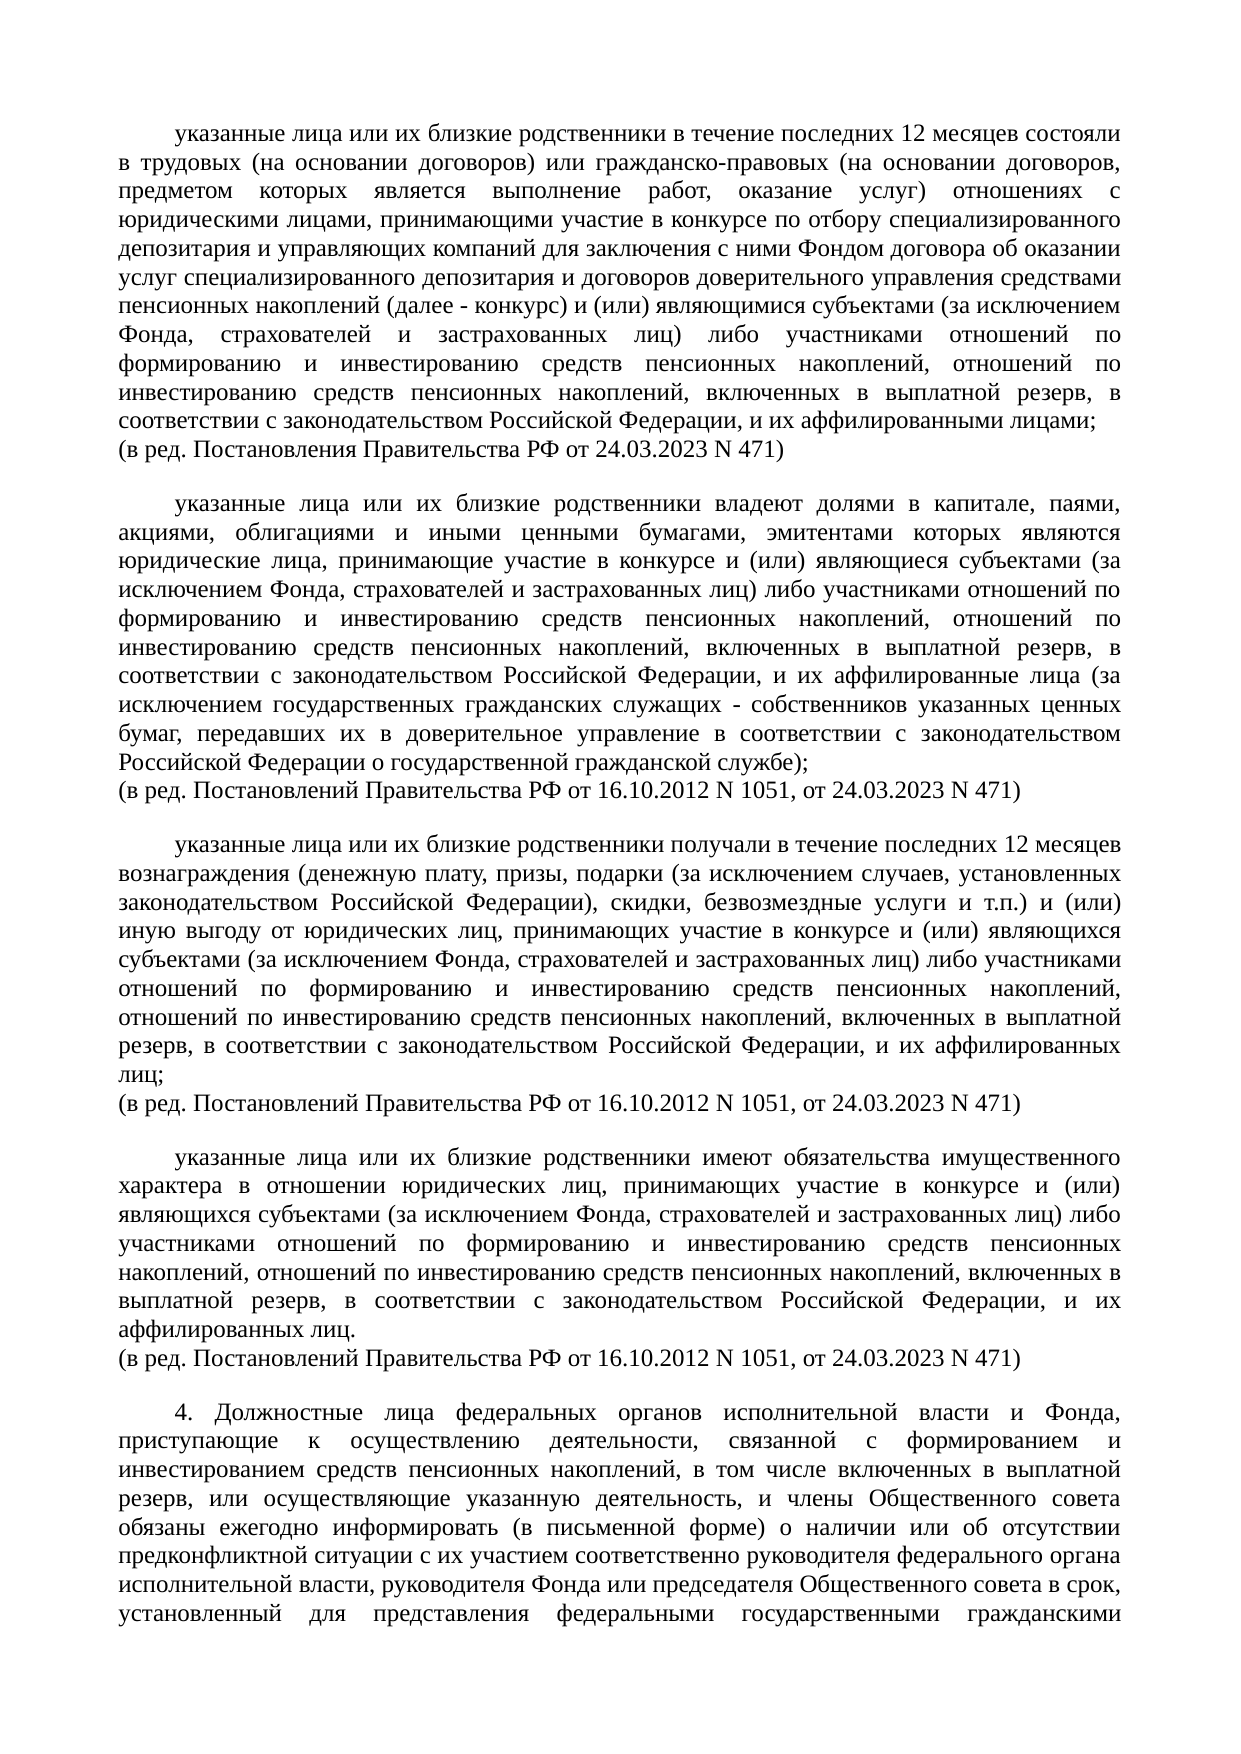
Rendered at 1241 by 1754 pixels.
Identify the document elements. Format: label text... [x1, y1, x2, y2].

text (в ред. Постановлений Правительства РФ от 16.10.2012 N 1051, от 24.03.2023 N 471) [118, 776, 1122, 804]
text указанные лица или их близкие родственники в течение последних 12 месяцев состояли в трудовых (на основании договоров) или гражданско-правовых (на основании договоров, предметом которых является выполнение работ, оказание услуг) отношениях с юридическими лицами, принимающими участие в конкурсе по отбору специализированного депозитария и управляющих компаний для заключения с ними Фондом договора об оказании услуг специализированного депозитария и договоров доверительного управления средствами пенсионных накоплений (далее - конкурс) и (или) являющимися субъектами (за исключением Фонда, страхователей и застрахованных лиц) либо участниками отношений по формированию и инвестированию средств пенсионных накоплений, отношений по инвестированию средств пенсионных накоплений, включенных в выплатной резерв, в соответствии с законодательством Российской Федерации, и их аффилированными лицами; [118, 118, 1122, 434]
text 4. Должностные лица федеральных органов исполнительной власти и Фонда, приступающие к осуществлению деятельности, связанной с формированием и инвестированием средств пенсионных накоплений, в том числе включенных в выплатной резерв, или осуществляющие указанную деятельность, и члены Общественного совета обязаны ежегодно информировать (в письменной форме) о наличии или об отсутствии предконфликтной ситуации с их участием соответственно руководителя федерального органа исполнительной власти, руководителя Фонда или председателя Общественного совета в срок, установленный для представления федеральными государственными гражданскими [118, 1397, 1122, 1627]
text (в ред. Постановлений Правительства РФ от 16.10.2012 N 1051, от 24.03.2023 N 471) [118, 1343, 1122, 1372]
text (в ред. Постановлений Правительства РФ от 16.10.2012 N 1051, от 24.03.2023 N 471) [118, 1088, 1122, 1117]
text (в ред. Постановления Правительства РФ от 24.03.2023 N 471) [118, 434, 1122, 463]
text указанные лица или их близкие родственники получали в течение последних 12 месяцев вознаграждения (денежную плату, призы, подарки (за исключением случаев, установленных законодательством Российской Федерации), скидки, безвозмездные услуги и т.п.) и (или) иную выгоду от юридических лиц, принимающих участие в конкурсе и (или) являющихся субъектами (за исключением Фонда, страхователей и застрахованных лиц) либо участниками отношений по формированию и инвестированию средств пенсионных накоплений, отношений по инвестированию средств пенсионных накоплений, включенных в выплатной резерв, в соответствии с законодательством Российской Федерации, и их аффилированных лиц; [118, 829, 1122, 1088]
text указанные лица или их близкие родственники владеют долями в капитале, паями, акциями, облигациями и иными ценными бумагами, эмитентами которых являются юридические лица, принимающие участие в конкурсе и (или) являющиеся субъектами (за исключением Фонда, страхователей и застрахованных лиц) либо участниками отношений по формированию и инвестированию средств пенсионных накоплений, отношений по инвестированию средств пенсионных накоплений, включенных в выплатной резерв, в соответствии с законодательством Российской Федерации, и их аффилированные лица (за исключением государственных гражданских служащих - собственников указанных ценных бумаг, передавших их в доверительное управление в соответствии с законодательством Российской Федерации о государственной гражданской службе); [118, 488, 1122, 776]
text указанные лица или их близкие родственники имеют обязательства имущественного характера в отношении юридических лиц, принимающих участие в конкурсе и (или) являющихся субъектами (за исключением Фонда, страхователей и застрахованных лиц) либо участниками отношений по формированию и инвестированию средств пенсионных накоплений, отношений по инвестированию средств пенсионных накоплений, включенных в выплатной резерв, в соответствии с законодательством Российской Федерации, и их аффилированных лиц. [118, 1142, 1122, 1343]
